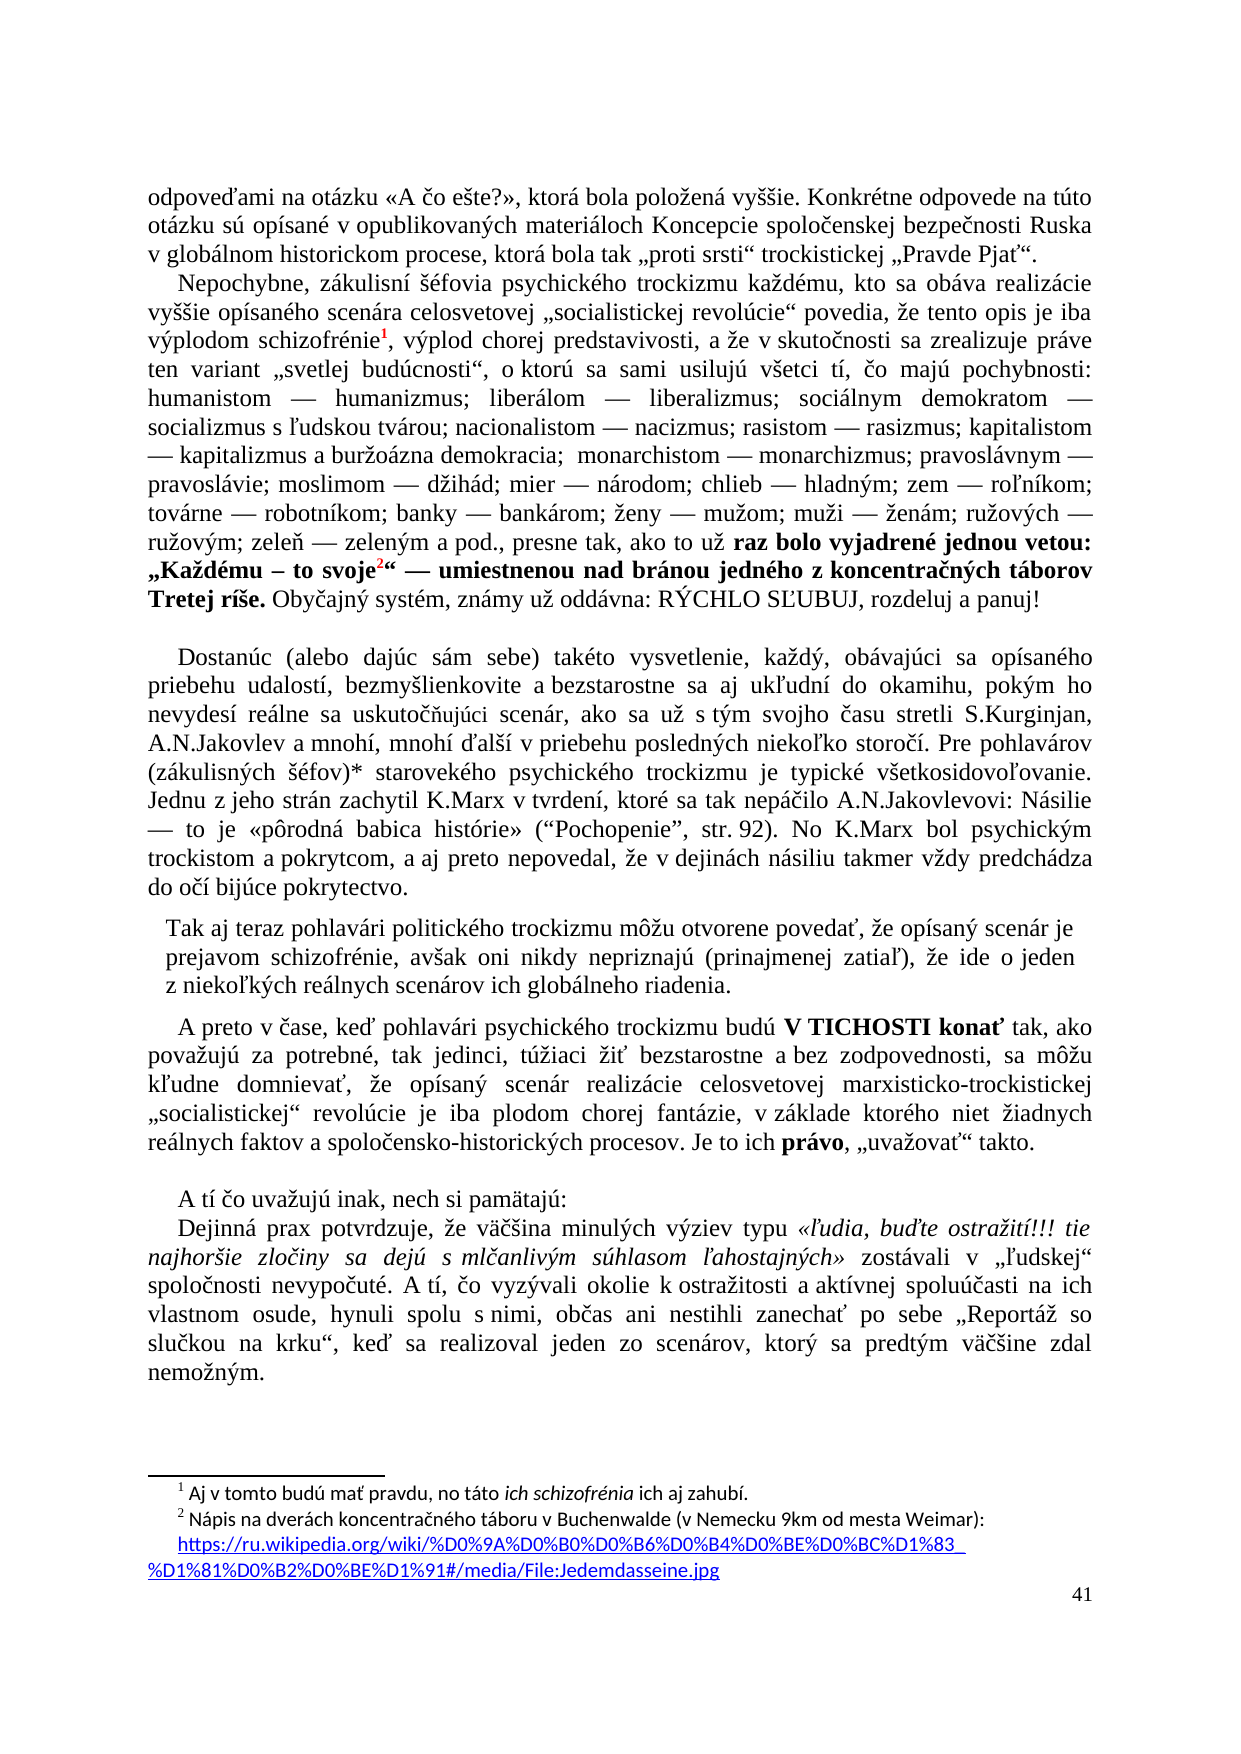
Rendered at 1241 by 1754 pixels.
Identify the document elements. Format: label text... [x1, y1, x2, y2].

text Aj v tomto budú mať pravdu, no táto ich schizofrénia ich aj zahubí. [148, 1482, 1093, 1505]
text Dejinná prax potvrdzuje, že väčšina minulých výziev typu «ľudia, buďte ostražití!!! tie najhoršie zločiny sa dejú s mlčanlivým súhlasom ľahostajných» zostávali v „ľudskej“ spoločnosti nevypočuté. A tí, čo vyzývali okolie k ostražitosti a aktívnej spoluúčasti na ich vlastnom osude, hynuli spolu s nimi, občas ani nestihli zanechať po sebe „Reportáž so slučkou na krku“, keď sa realizoval jeden zo scenárov, ktorý sa predtým väčšine zdal nemožným. [148, 1213, 1093, 1385]
text Nápis na dverách koncentračného táboru v Buchenwalde (v Nemecku 9km od mesta Weimar): [148, 1505, 1093, 1531]
text odpoveďami na otázku «A čo ešte?», ktorá bola položená vyššie. Konkrétne odpovede na túto otázku sú opísané v opublikovaných materiáloch Koncepcie spoločenskej bezpečnosti Ruska v globálnom historickom procese, ktorá bola tak „proti srsti“ trockistickej „Pravde Pjať“. [148, 182, 1093, 268]
text https://ru.wikipedia.org/wiki/%D0%9A%D0%B0%D0%B6%D0%B4%D0%BE%D0%BC%D1%83_%D1%81%D0%B2%D0%BE%D1%91#/media/File:Jedemdasseine.jpg [148, 1531, 1093, 1582]
text Таk aj teraz pohlavári politického trockizmu môžu otvorene povedať, že opísaný scenár je prejavom schizofrénie, avšak oni nikdy nepriznajú (prinajmenej zatiaľ), že ide o jeden z niekoľkých reálnych scenárov ich globálneho riadenia. [165, 913, 1075, 999]
text Nepochybne, zákulisní šéfovia psychického trockizmu každému, kto sa obáva realizácie vyššie opísaného scenára celosvetovej „socialistickej revolúcie“ povedia, že tento opis je iba výplodom schizofrénie, výplod chorej predstavivosti, a že v skutočnosti sa zrealizuje práve ten variant „svetlej budúcnosti“, o ktorú sa sami usilujú všetci tí, čo majú pochybnosti: humanistom — humanizmus; liberálom — liberalizmus; sociálnym demokratom — socializmus s ľudskou tvárou; nacionalistom — nacizmus; rasistom — rasizmus; kapitalistom — kapitalizmus a buržoázna demokracia; monarchistom — monarchizmus; pravoslávnym — pravoslávie; moslimom — džihád; mier — národom; chlieb — hladným; zem — roľníkom; továrne — robotníkom; banky — bankárom; ženy — mužom; muži — ženám; ružových — ružovým; zeleň — zeleným a pod., presne tak, ako to už raz bolo vyjadrené jednou vetou: „Každému – to svoje“ — umiestnenou nad bránou jedného z koncentračných táborov Tretej ríše. Obyčajný systém, známy už oddávna: RÝCHLO SĽUBUJ, rozdeluj a panuj! [148, 268, 1093, 613]
text Dostanúc (alebo dajúc sám sebe) takéto vysvetlenie, každý, obávajúci sa opísaného priebehu udalostí, bezmyšlienkovite a bezstarostne sa aj ukľudní do okamihu, pokým ho nevydesí reálne sa uskutočňujúci scenár, ako sa už s tým svojho času stretli S.Kurginjan, A.N.Jakovlev a mnohí, mnohí ďalší v priebehu posledných niekoľko storočí. Pre pohlavárov (zákulisných šéfov)* starovekého psychického trockizmu je typické všetkosidovoľovanie. Jednu z jeho strán zachytil K.Marx v tvrdení, ktoré sa tak nepáčilo A.N.Jakovlevovi: Násilie — to je «pôrodná babica histórie» (“Pochopenie”, str. 92). No K.Marx bol psychickým trockistom a pokrytcom, a aj preto nepovedal, že v dejinách násiliu takmer vždy predchádza do očí bijúce pokrytectvo. [148, 642, 1093, 900]
text A tí čo uvažujú inak, nech si pamätajú: [148, 1184, 1093, 1213]
text A preto v čase, keď pohlavári psychického trockizmu budú V TICHOSTI konať tak, ako považujú za potrebné, tak jedinci, túžiaci žiť bezstarostne a bez zodpovednosti, sa môžu kľudne domnievať, že opísaný scenár realizácie celosvetovej marxisticko-trockistickej „socialistickej“ revolúcie je iba plodom chorej fantázie, v základe ktorého niet žiadnych reálnych faktov a spoločensko-historických procesov. Je to ich právo, „uvažovať“ takto. [148, 1012, 1093, 1155]
